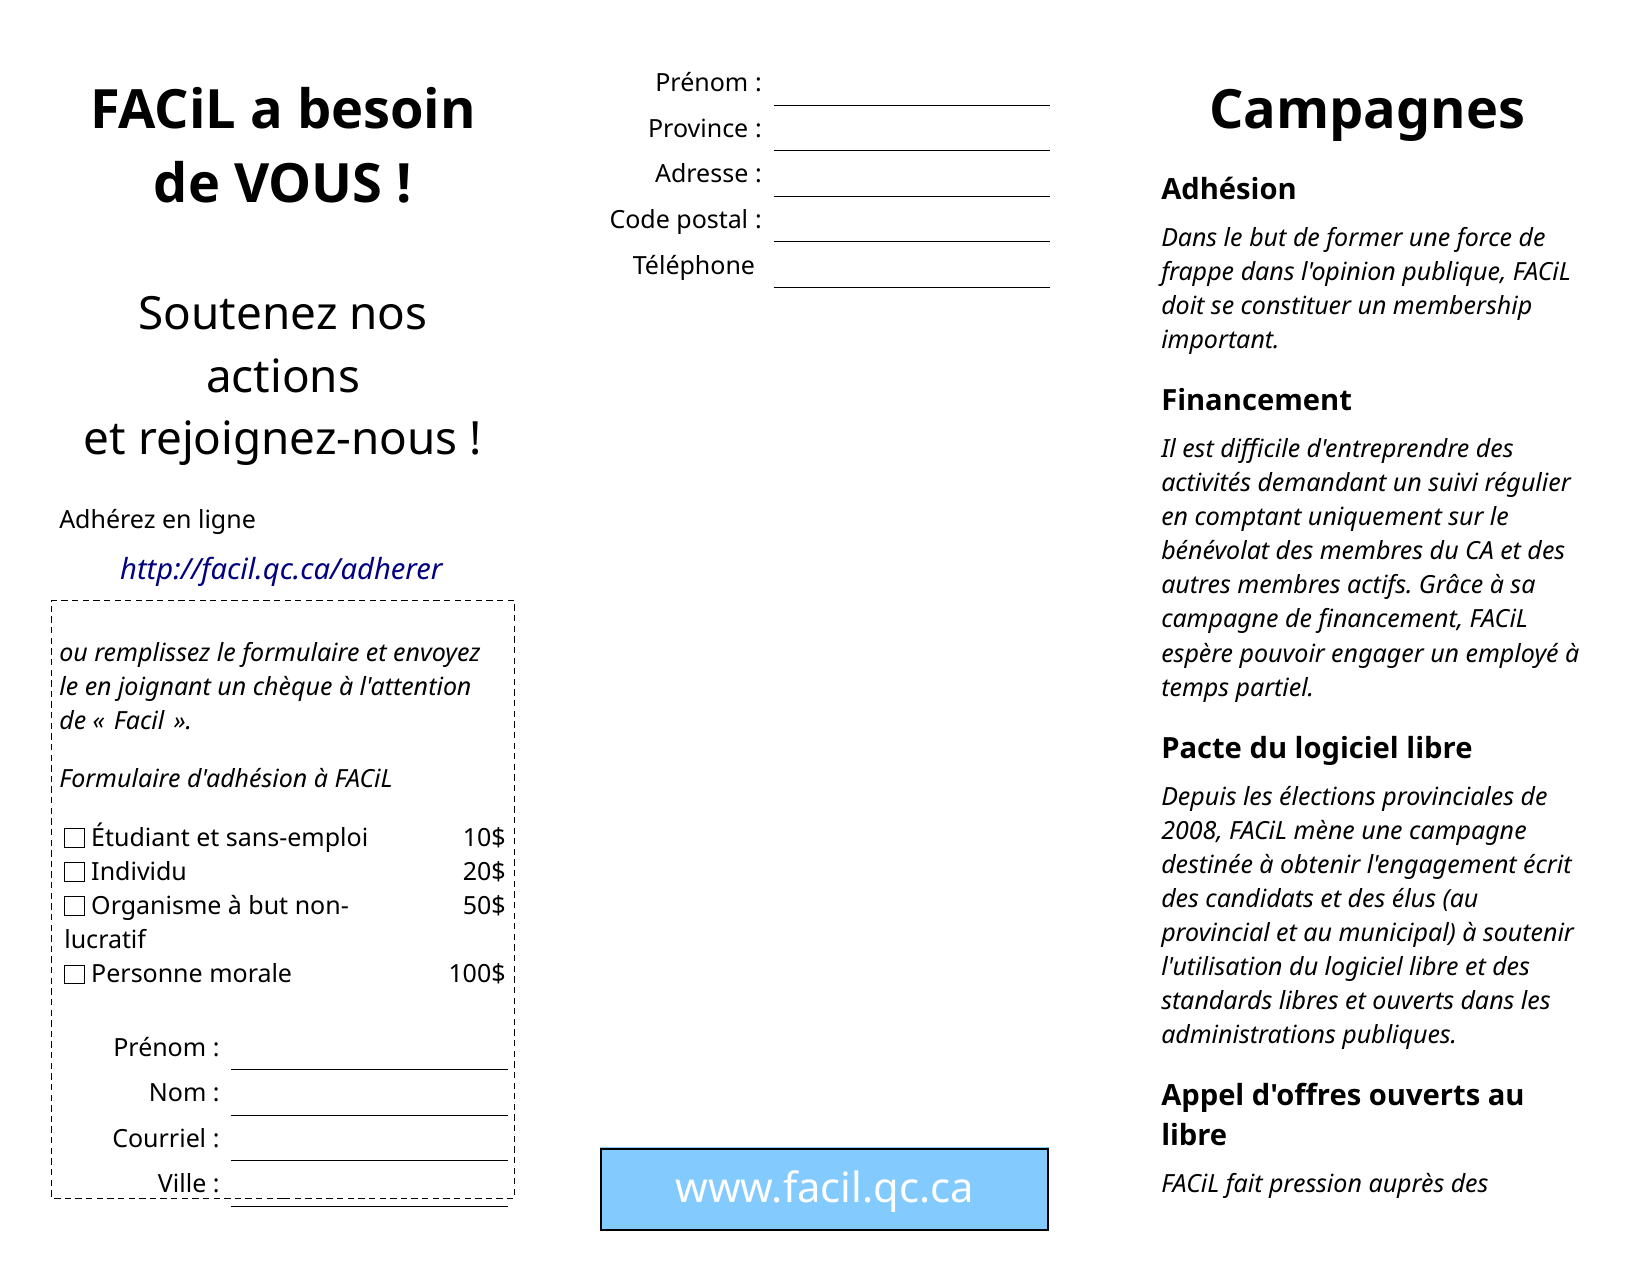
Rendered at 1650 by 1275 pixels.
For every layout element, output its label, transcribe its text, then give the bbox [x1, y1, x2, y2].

text Dans le but de former une force de frappe dans l'opinion publique, FACiL doit se constituer un membership important. [1161, 219, 1591, 356]
table_cell Individu [60, 853, 429, 887]
text Adhérez en ligne [59, 502, 507, 536]
table_cell [774, 106, 1049, 150]
list Financement [1161, 379, 1591, 419]
table_cell Courriel : [59, 1115, 231, 1160]
text Depuis les élections provinciales de 2008, FACiL mène une campagne destinée à obtenir l'engagement écrit des candidats et des élus (au provincial et au municipal) à soutenir l'utilisation du logiciel libre et des standards libres et ouverts dans les administrations publiques. [1161, 778, 1591, 1051]
table_cell [774, 242, 1049, 287]
table_cell [231, 1161, 507, 1206]
text Il est difficile d'entreprendre des activités demandant un suivi régulier en comptant uniquement sur le bénévolat des membres du CA et des autres membres actifs. Grâce à sa campagne de financement, FACiL espère pouvoir engager un employé à temps partiel. [1161, 431, 1591, 703]
text Soutenez nos actions et rejoignez-nous ! [59, 281, 507, 468]
table_cell 50$ [430, 887, 505, 955]
table_cell Code postal : [601, 196, 773, 241]
table_cell Nom : [59, 1069, 231, 1115]
list Adhésion [1161, 168, 1591, 208]
text http://facil.qc.ca/adherer [59, 548, 507, 588]
table_cell Adresse : [601, 150, 773, 196]
table_cell Personne morale [60, 955, 429, 989]
table_header Prénom : [601, 59, 773, 104]
table_header [231, 1024, 507, 1069]
table_cell Organisme à but non-lucratif [60, 887, 429, 955]
table_cell Province : [601, 105, 773, 150]
table_cell Ville : [59, 1160, 231, 1206]
table_cell 20$ [430, 853, 505, 887]
subtitle Campagnes [1143, 71, 1591, 144]
text Formulaire d'adhésion à FACiL [59, 761, 507, 795]
text FACiL a besoin de VOUS ! [59, 71, 507, 218]
table_cell Téléphone [601, 241, 773, 287]
table_header Étudiant et sans-emploi [60, 819, 429, 853]
table_header Prénom : [59, 1024, 231, 1069]
table_cell [774, 151, 1049, 196]
list Pacte du logiciel libre [1161, 727, 1591, 767]
table_cell [774, 197, 1049, 241]
text ou remplissez le formulaire et envoyez le en joignant un chèque à l'attention de « Facil ». [59, 634, 507, 737]
table_cell [231, 1116, 507, 1160]
table_header [774, 59, 1049, 104]
table_cell [231, 1070, 507, 1115]
text FACiL fait pression auprès des [1161, 1166, 1591, 1199]
table_cell 100$ [430, 955, 505, 989]
list Appel d'offres ouverts au libre [1161, 1074, 1591, 1154]
text www.facil.qc.ca [611, 1158, 1038, 1215]
table_header 10$ [430, 819, 505, 853]
